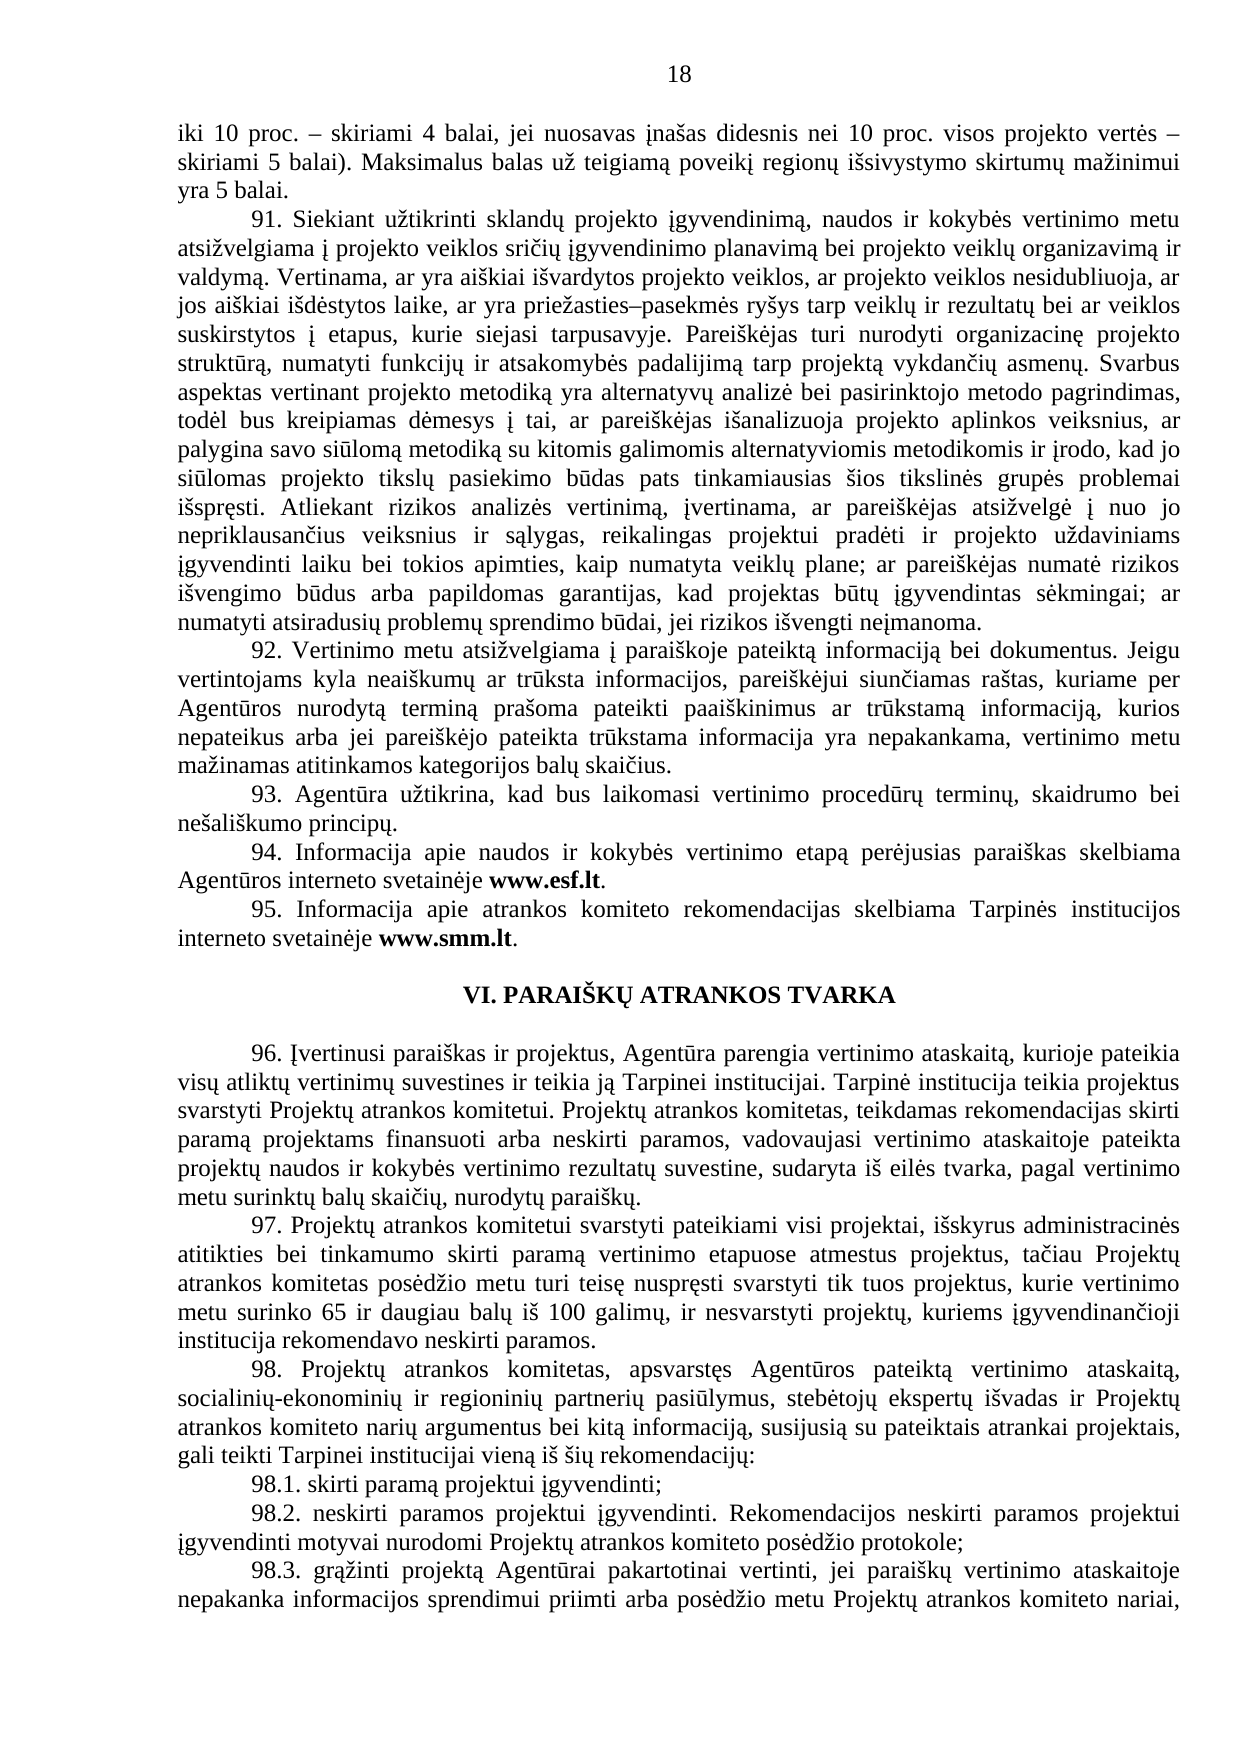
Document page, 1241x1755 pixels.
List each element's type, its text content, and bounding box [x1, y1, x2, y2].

text 93. Agentūra užtikrina, kad bus laikomasi vertinimo procedūrų terminų, skaidrumo bei nešališkumo principų. [177, 779, 1181, 837]
text 98.2. neskirti paramos projektui įgyvendinti. Rekomendacijos neskirti paramos projektui įgyvendinti motyvai nurodomi Projektų atrankos komiteto posėdžio protokole; [177, 1498, 1181, 1556]
text 98. Projektų atrankos komitetas, apsvarstęs Agentūros pateiktą vertinimo ataskaitą, socialinių-ekonominių ir regioninių partnerių pasiūlymus, stebėtojų ekspertų išvadas ir Projektų atrankos komiteto narių argumentus bei kitą informaciją, susijusią su pateiktais atrankai projektais, gali teikti Tarpinei institucijai vieną iš šių rekomendacijų: [177, 1354, 1181, 1469]
text 98.3. grąžinti projektą Agentūrai pakartotinai vertinti, jei paraiškų vertinimo ataskaitoje nepakanka informacijos sprendimui priimti arba posėdžio metu Projektų atrankos komiteto nariai, [177, 1556, 1181, 1613]
text 98.1. skirti paramą projektui įgyvendinti; [177, 1469, 1181, 1498]
text VI. PARAIŠKŲ ATRANKOS TVARKA [177, 981, 1181, 1009]
text 97. Projektų atrankos komitetui svarstyti pateikiami visi projektai, išskyrus administracinės atitikties bei tinkamumo skirti paramą vertinimo etapuose atmestus projektus, tačiau Projektų atrankos komitetas posėdžio metu turi teisę nuspręsti svarstyti tik tuos projektus, kurie vertinimo metu surinko 65 ir daugiau balų iš 100 galimų, ir nesvarstyti projektų, kuriems įgyvendinančioji institucija rekomendavo neskirti paramos. [177, 1211, 1181, 1354]
text iki 10 proc. – skiriami 4 balai, jei nuosavas įnašas didesnis nei 10 proc. visos projekto vertės – skiriami 5 balai). Maksimalus balas už teigiamą poveikį regionų išsivystymo skirtumų mažinimui yra 5 balai. [177, 118, 1181, 204]
text 95. Informacija apie atrankos komiteto rekomendacijas skelbiama Tarpinės institucijos interneto svetainėje www.smm.lt. [177, 894, 1181, 952]
text 94. Informacija apie naudos ir kokybės vertinimo etapą perėjusias paraiškas skelbiama Agentūros interneto svetainėje www.esf.lt. [177, 837, 1181, 894]
text 91. Siekiant užtikrinti sklandų projekto įgyvendinimą, naudos ir kokybės vertinimo metu atsižvelgiama į projekto veiklos sričių įgyvendinimo planavimą bei projekto veiklų organizavimą ir valdymą. Vertinama, ar yra aiškiai išvardytos projekto veiklos, ar projekto veiklos nesidubliuoja, ar jos aiškiai išdėstytos laike, ar yra priežasties–pasekmės ryšys tarp veiklų ir rezultatų bei ar veiklos suskirstytos į etapus, kurie siejasi tarpusavyje. Pareiškėjas turi nurodyti organizacinę projekto struktūrą, numatyti funkcijų ir atsakomybės padalijimą tarp projektą vykdančių asmenų. Svarbus aspektas vertinant projekto metodiką yra alternatyvų analizė bei pasirinktojo metodo pagrindimas, todėl bus kreipiamas dėmesys į tai, ar pareiškėjas išanalizuoja projekto aplinkos veiksnius, ar palygina savo siūlomą metodiką su kitomis galimomis alternatyviomis metodikomis ir įrodo, kad jo siūlomas projekto tikslų pasiekimo būdas pats tinkamiausias šios tikslinės grupės problemai išspręsti. Atliekant rizikos analizės vertinimą, įvertinama, ar pareiškėjas atsižvelgė į nuo jo nepriklausančius veiksnius ir sąlygas, reikalingas projektui pradėti ir projekto uždaviniams įgyvendinti laiku bei tokios apimties, kaip numatyta veiklų plane; ar pareiškėjas numatė rizikos išvengimo būdus arba papildomas garantijas, kad projektas būtų įgyvendintas sėkmingai; ar numatyti atsiradusių problemų sprendimo būdai, jei rizikos išvengti neįmanoma. [177, 204, 1181, 636]
text 96. Įvertinusi paraiškas ir projektus, Agentūra parengia vertinimo ataskaitą, kurioje pateikia visų atliktų vertinimų suvestines ir teikia ją Tarpinei institucijai. Tarpinė institucija teikia projektus svarstyti Projektų atrankos komitetui. Projektų atrankos komitetas, teikdamas rekomendacijas skirti paramą projektams finansuoti arba neskirti paramos, vadovaujasi vertinimo ataskaitoje pateikta projektų naudos ir kokybės vertinimo rezultatų suvestine, sudaryta iš eilės tvarka, pagal vertinimo metu surinktų balų skaičių, nurodytų paraiškų. [177, 1038, 1181, 1211]
text 92. Vertinimo metu atsižvelgiama į paraiškoje pateiktą informaciją bei dokumentus. Jeigu vertintojams kyla neaiškumų ar trūksta informacijos, pareiškėjui siunčiamas raštas, kuriame per Agentūros nurodytą terminą prašoma pateikti paaiškinimus ar trūkstamą informaciją, kurios nepateikus arba jei pareiškėjo pateikta trūkstama informacija yra nepakankama, vertinimo metu mažinamas atitinkamos kategorijos balų skaičius. [177, 636, 1181, 779]
